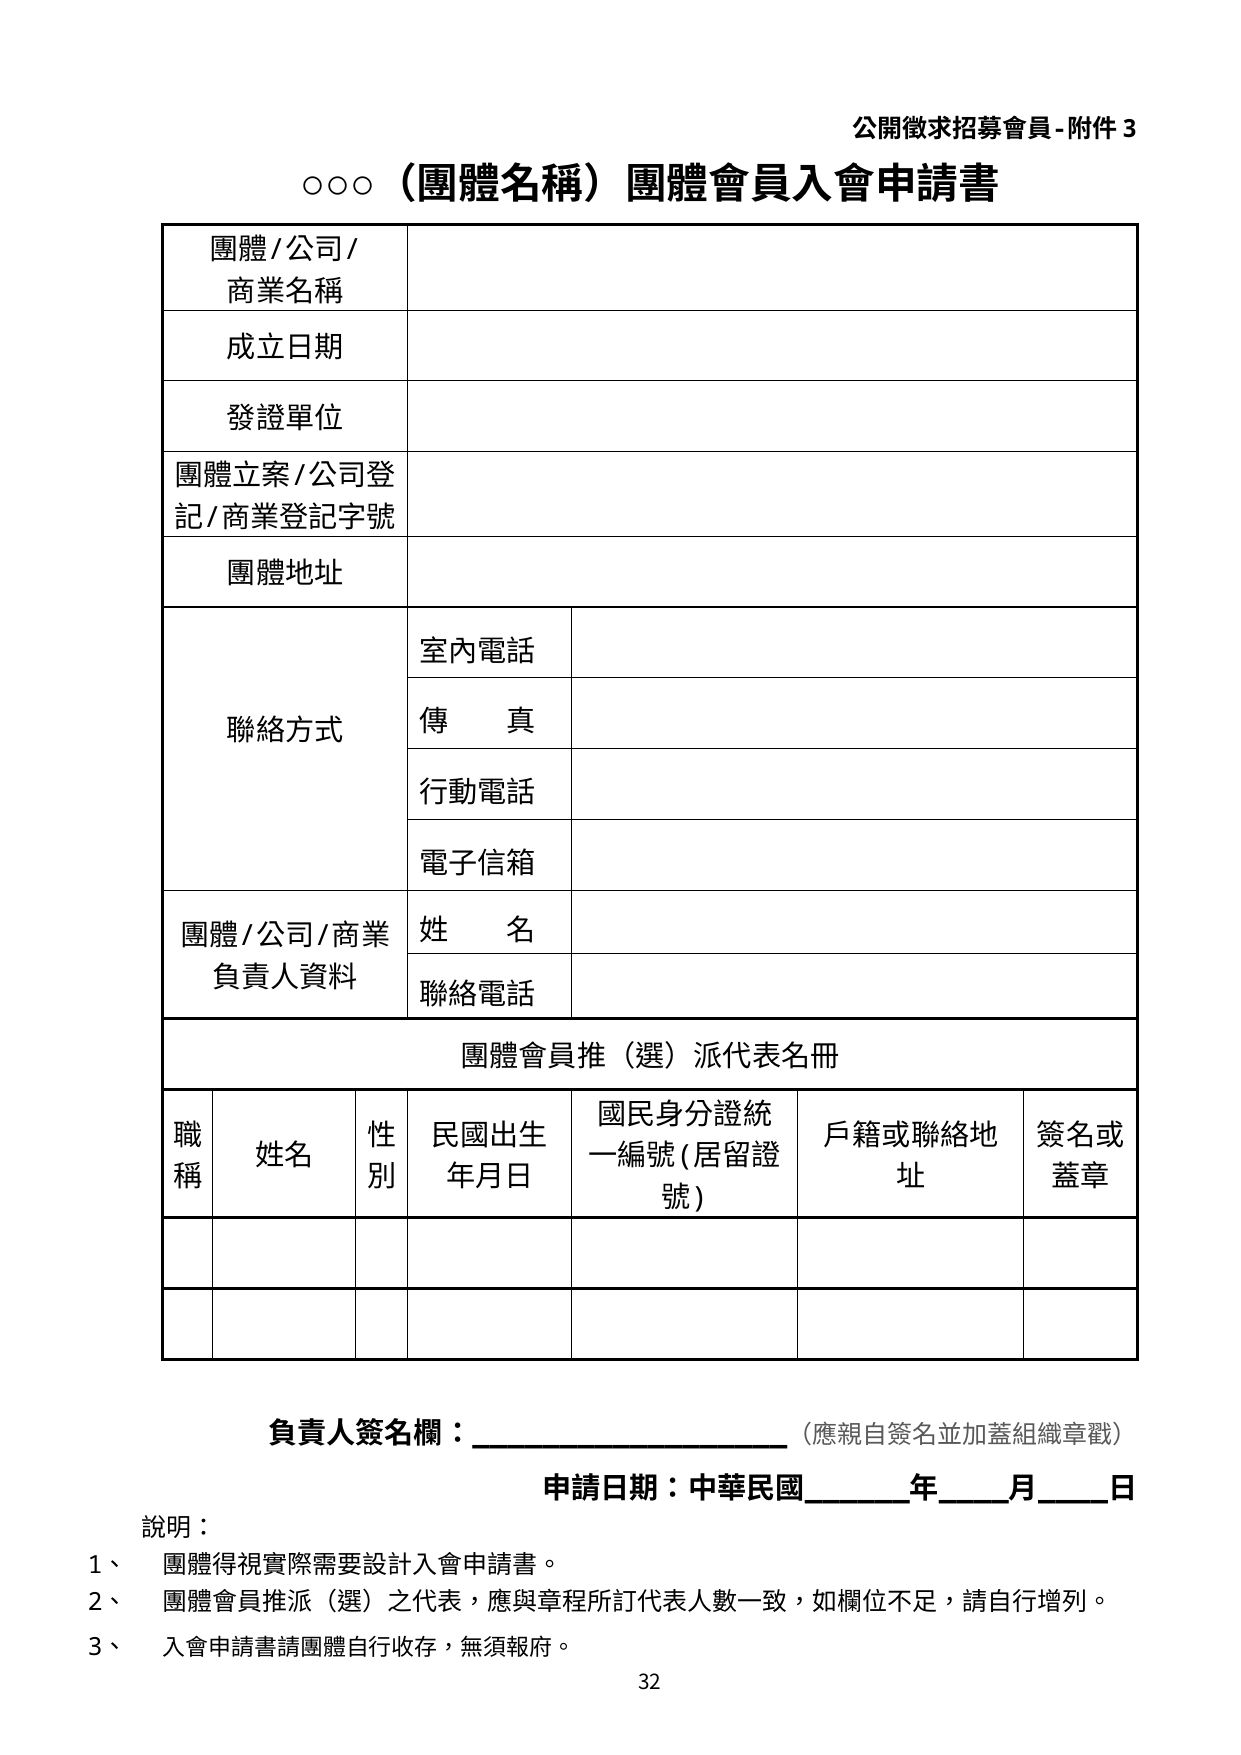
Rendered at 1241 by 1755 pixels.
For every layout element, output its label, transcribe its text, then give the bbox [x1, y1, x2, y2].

table_header [408, 226, 1136, 309]
table_cell 發證單位 [164, 381, 407, 451]
table_cell [408, 311, 1136, 380]
table_cell 職稱 [164, 1091, 212, 1216]
text 申請日期：中華民國______年____月____日 [162, 1465, 1137, 1507]
table_cell 民國出生年月日 [408, 1091, 571, 1216]
table_cell [1024, 1290, 1136, 1357]
table_cell 性別 [356, 1091, 407, 1216]
table_cell [572, 891, 1136, 953]
table_cell [572, 820, 1136, 890]
table_cell 團體會員推（選）派代表名冊 [164, 1020, 1136, 1088]
table_cell [164, 1290, 212, 1357]
table_cell [408, 452, 1136, 536]
table_cell 室內電話 [408, 608, 571, 677]
list 團體會員推派（選）之代表，應與章程所訂代表人數一致，如欄位不足，請自行增列。 [87, 1581, 1226, 1618]
text 說明： [141, 1507, 1137, 1543]
table_cell [408, 537, 1136, 606]
table_cell 國民身分證統一編號(居留證號) [572, 1091, 797, 1216]
table_cell 團體地址 [164, 537, 407, 606]
table_cell [1024, 1219, 1136, 1287]
table_cell 姓名 [213, 1091, 355, 1216]
list 團體得視實際需要設計入會申請書。 [87, 1543, 1137, 1581]
table_cell [572, 608, 1136, 677]
table_cell 行動電話 [408, 749, 571, 819]
table_cell [798, 1290, 1023, 1357]
table_cell [213, 1219, 355, 1287]
table_header 團體/公司/ 商業名稱 [164, 226, 407, 309]
table_cell [572, 678, 1136, 748]
text 負責人簽名欄：__________________（應親自簽名並加蓋組織章戳） [162, 1411, 1137, 1452]
list 入會申請書請團體自行收存，無須報府。 [87, 1618, 1226, 1664]
table_cell [572, 1219, 797, 1287]
table_cell [572, 749, 1136, 819]
table_cell [164, 1219, 212, 1287]
table_cell [572, 954, 1136, 1017]
table_cell 團體立案/公司登記/商業登記字號 [164, 452, 407, 536]
table_cell [356, 1219, 407, 1287]
text 公開徵求招募會員-附件3 [162, 87, 1226, 150]
table_cell 聯絡電話 [408, 954, 571, 1017]
table_cell 電子信箱 [408, 820, 571, 890]
table_cell 聯絡方式 [164, 608, 407, 890]
table_cell [213, 1290, 355, 1357]
table_cell 簽名或蓋章 [1024, 1091, 1136, 1216]
table_cell [408, 381, 1136, 451]
table_cell 戶籍或聯絡地址 [798, 1091, 1023, 1216]
table_cell [572, 1290, 797, 1357]
table_cell 姓 名 [408, 891, 571, 953]
table_cell 傳 真 [408, 678, 571, 748]
text ○○○（團體名稱）團體會員入會申請書 [162, 150, 1137, 211]
table_cell [356, 1290, 407, 1357]
table_cell [408, 1290, 571, 1357]
table_cell 團體/公司/商業 負責人資料 [164, 891, 407, 1017]
table_cell 成立日期 [164, 311, 407, 380]
table_cell [408, 1219, 571, 1287]
table_cell [798, 1219, 1023, 1287]
